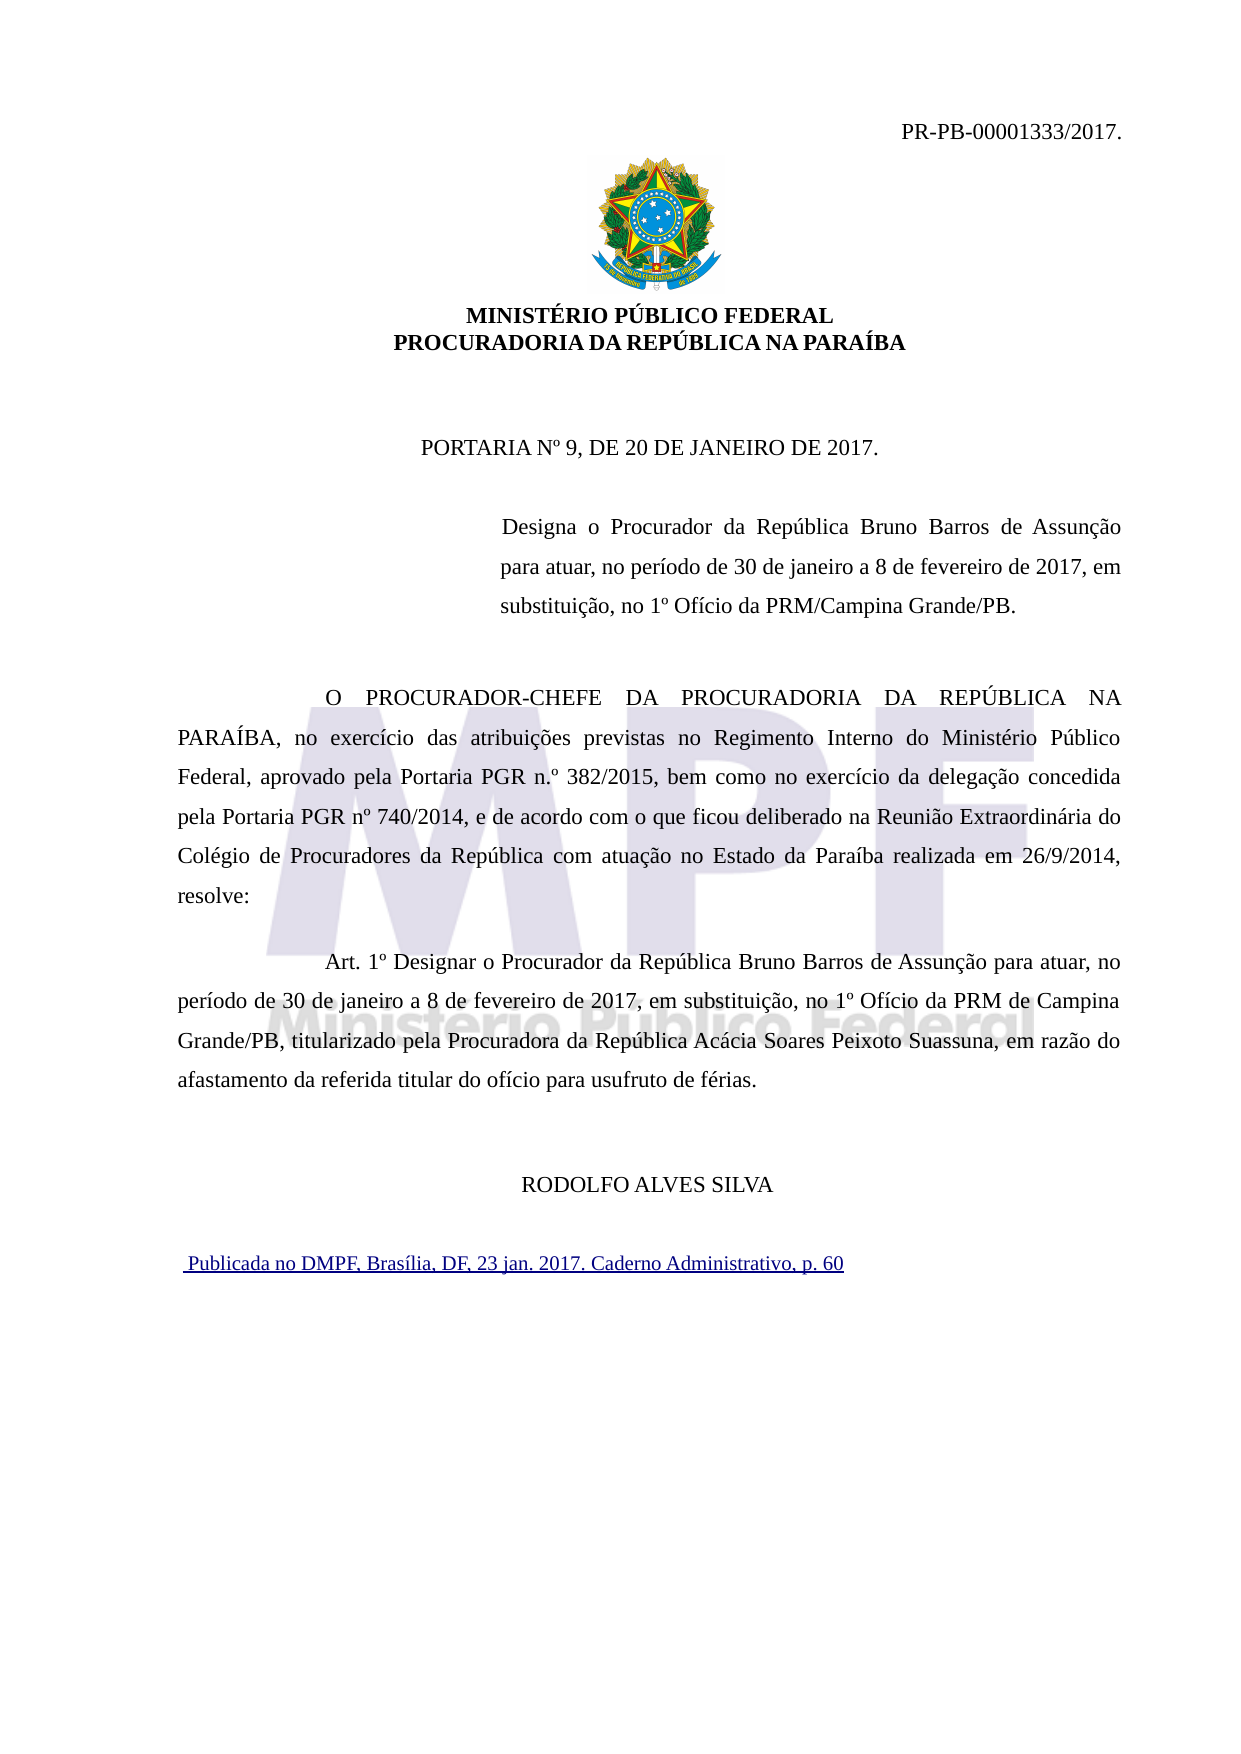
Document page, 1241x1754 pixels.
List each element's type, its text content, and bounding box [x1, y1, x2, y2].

text RODOLFO ALVES SILVA [177, 1171, 1122, 1198]
text PR-PB-00001333/2017. [177, 118, 1122, 144]
text Designa o Procurador da República Bruno Barros de Assunção para atuar, no período de 30 de janeiro a 8 de fevereiro de 2017, em substituição, no 1º Ofício da PRM/Campina Grande/PB. [500, 513, 1122, 619]
text PROCURADORIA DA REPÚBLICA NA PARAÍBA [177, 329, 1122, 355]
text Publicada no DMPF, Brasília, DF, 23 jan. 2017. Caderno Administrativo, p. 60 [177, 1251, 1116, 1274]
picture [587, 155, 726, 294]
picture [266, 908, 1034, 948]
text O PROCURADOR-CHEFE DA PROCURADORIA DA REPÚBLICA NA PARAÍBA, no exercício das atribuições previstas no Regimento Interno do Ministério Público Federal, aprovado pela Portaria PGR n.º 382/2015, bem como no exercício da delegação concedida pela Portaria PGR nº 740/2014, e de acordo com o que ficou deliberado na Reunião Extraordinária do Colégio de Procuradores da República com atuação no Estado da Paraíba realizada em 26/9/2014, resolve: [177, 684, 1122, 908]
text MINISTÉRIO PÚBLICO FEDERAL [177, 302, 1122, 329]
text PORTARIA Nº 9, DE 20 DE JANEIRO DE 2017. [177, 434, 1122, 461]
text Art. 1º Designar o Procurador da República Bruno Barros de Assunção para atuar, no período de 30 de janeiro a 8 de fevereiro de 2017, em substituição, no 1º Ofício da PRM de Campina Grande/PB, titularizado pela Procuradora da República Acácia Soares Peixoto Suassuna, em razão do afastamento da referida titular do ofício para usufruto de férias. [177, 948, 1122, 1092]
